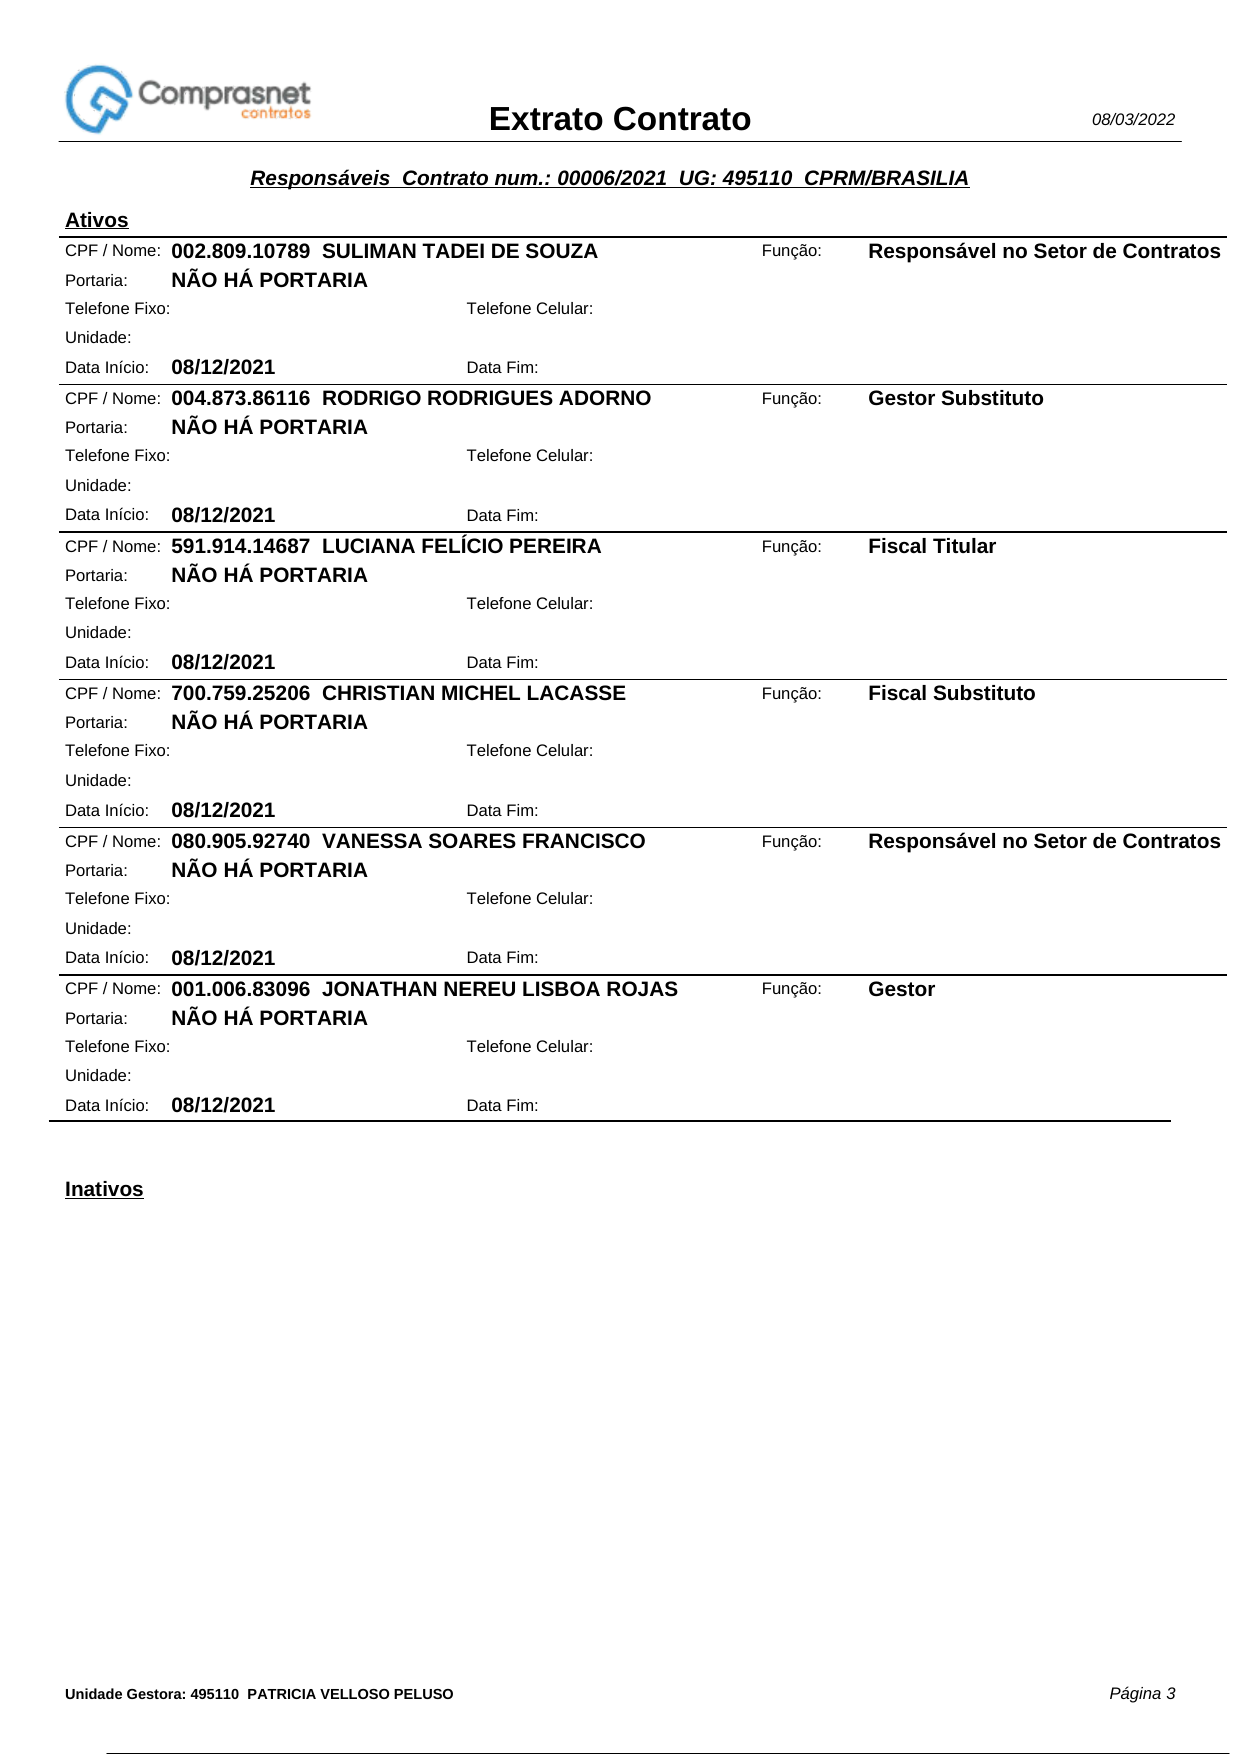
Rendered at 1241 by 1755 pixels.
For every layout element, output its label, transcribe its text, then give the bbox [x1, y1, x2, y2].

table_cell Data Início: [59, 352, 171, 384]
table_cell [727, 738, 845, 767]
table_cell Telefone Celular: [171, 443, 727, 471]
table_cell CPF / Nome: Portaria: [59, 680, 171, 738]
table_cell Telefone Fixo: [59, 1033, 171, 1062]
table_cell 002.809.107­89 ­ SULIMAN TADEI DE SOUZA NÃO HÁ PORTARIA [171, 238, 727, 295]
table_cell [845, 295, 1227, 324]
table_cell [727, 1033, 845, 1062]
text Responsáveis ­ Contrato num.: 00006/2021 ­ UG: 495110 ­ CPRM/BRASILIA [250, 166, 1238, 190]
table_cell [845, 352, 1227, 384]
table_cell Data Início: [59, 943, 171, 974]
table_cell Função: [727, 385, 845, 443]
table_cell Gestor [845, 976, 1227, 1033]
table_cell [845, 1062, 1227, 1091]
table_cell [845, 738, 1227, 767]
table_header [171, 200, 1227, 236]
table_cell [845, 619, 1227, 647]
table_cell [727, 886, 845, 914]
table_cell 08/12/2021 Data Fim: [171, 500, 727, 531]
table_cell [845, 1033, 1227, 1062]
table_cell Telefone Celular: [171, 295, 727, 324]
table_cell 004.873.861­16 ­ RODRIGO RODRIGUES ADORNO NÃO HÁ PORTARIA [171, 385, 727, 443]
table_cell [845, 591, 1227, 619]
table_cell Telefone Fixo: [59, 591, 171, 619]
table_cell Responsável no Setor de Contratos [845, 828, 1227, 886]
table_cell [727, 471, 845, 500]
table_cell [727, 648, 845, 679]
table_cell Telefone Celular: [171, 738, 727, 767]
table_cell 08/12/2021 Data Fim: [171, 943, 727, 974]
table_cell Unidade: [59, 619, 171, 647]
table_cell Telefone Fixo: [59, 443, 171, 471]
table_cell Função: [727, 976, 845, 1033]
text Data Início: 08/12/2021 Data Fim: [65, 1093, 1238, 1117]
table_cell [727, 795, 845, 826]
table_cell [727, 914, 845, 943]
table_cell [845, 648, 1227, 679]
table_cell Telefone Celular: [171, 1033, 727, 1062]
table_cell Função: [727, 680, 845, 738]
table_cell 08/12/2021 Data Fim: [171, 795, 727, 826]
table_cell Unidade: [59, 914, 171, 943]
table_cell [727, 943, 845, 974]
table_cell [727, 619, 845, 647]
table_cell [171, 1062, 727, 1091]
table_cell Unidade: [59, 471, 171, 500]
table_cell Unidade: [59, 767, 171, 795]
table_cell 001.006.830­96 ­ JONATHAN NEREU LISBOA ROJAS NÃO HÁ PORTARIA [171, 976, 727, 1033]
table_cell 700.759.252­06 ­ CHRISTIAN MICHEL LACASSE NÃO HÁ PORTARIA [171, 680, 727, 738]
table_cell Fiscal Titular [845, 533, 1227, 591]
table_cell [845, 324, 1227, 352]
table_cell [171, 471, 727, 500]
table_cell [171, 767, 727, 795]
subtitle Inativos [65, 1177, 1238, 1201]
table_cell Telefone Celular: [171, 886, 727, 914]
table_cell Data Início: [59, 795, 171, 826]
table_cell [845, 914, 1227, 943]
table_cell CPF / Nome: Portaria: [59, 238, 171, 295]
table_cell Telefone Fixo: [59, 738, 171, 767]
table_cell CPF / Nome: Portaria: [59, 385, 171, 443]
table_cell Função: [727, 238, 845, 295]
table_cell 08/12/2021 Data Fim: [171, 352, 727, 384]
table_cell Responsável no Setor de Contratos [845, 238, 1227, 295]
table_cell CPF / Nome: Portaria: [59, 828, 171, 886]
table_header Ativos [59, 200, 171, 236]
table_cell CPF / Nome: Portaria: [59, 976, 171, 1033]
table_cell Função: [727, 533, 845, 591]
table_cell Função: [727, 828, 845, 886]
table_cell [727, 324, 845, 352]
table_cell [171, 324, 727, 352]
table_cell [845, 767, 1227, 795]
table_cell [845, 795, 1227, 826]
table_cell Unidade: [59, 1062, 171, 1091]
table_cell [727, 443, 845, 471]
table_cell [845, 943, 1227, 974]
table_cell 591.914.146­87 ­ LUCIANA FELÍCIO PEREIRA NÃO HÁ PORTARIA [171, 533, 727, 591]
table_cell Data Início: [59, 500, 171, 531]
table_cell [171, 914, 727, 943]
table_cell [845, 886, 1227, 914]
table_cell 08/12/2021 Data Fim: [171, 648, 727, 679]
table_cell [727, 295, 845, 324]
table_cell [727, 591, 845, 619]
table_cell [727, 767, 845, 795]
table_cell Gestor Substituto [845, 385, 1227, 443]
table_cell [845, 443, 1227, 471]
table_cell [727, 500, 845, 531]
table_cell [845, 471, 1227, 500]
table_cell CPF / Nome: Portaria: [59, 533, 171, 591]
table_cell [727, 352, 845, 384]
table_cell Telefone Fixo: [59, 886, 171, 914]
table_cell 080.905.927­40 ­ VANESSA SOARES FRANCISCO NÃO HÁ PORTARIA [171, 828, 727, 886]
table_cell [727, 1062, 845, 1091]
table_cell Data Início: [59, 648, 171, 679]
table_cell Telefone Celular: [171, 591, 727, 619]
table_cell [171, 619, 727, 647]
table_cell Unidade: [59, 324, 171, 352]
table_cell Telefone Fixo: [59, 295, 171, 324]
table_cell Fiscal Substituto [845, 680, 1227, 738]
table_cell [845, 500, 1227, 531]
